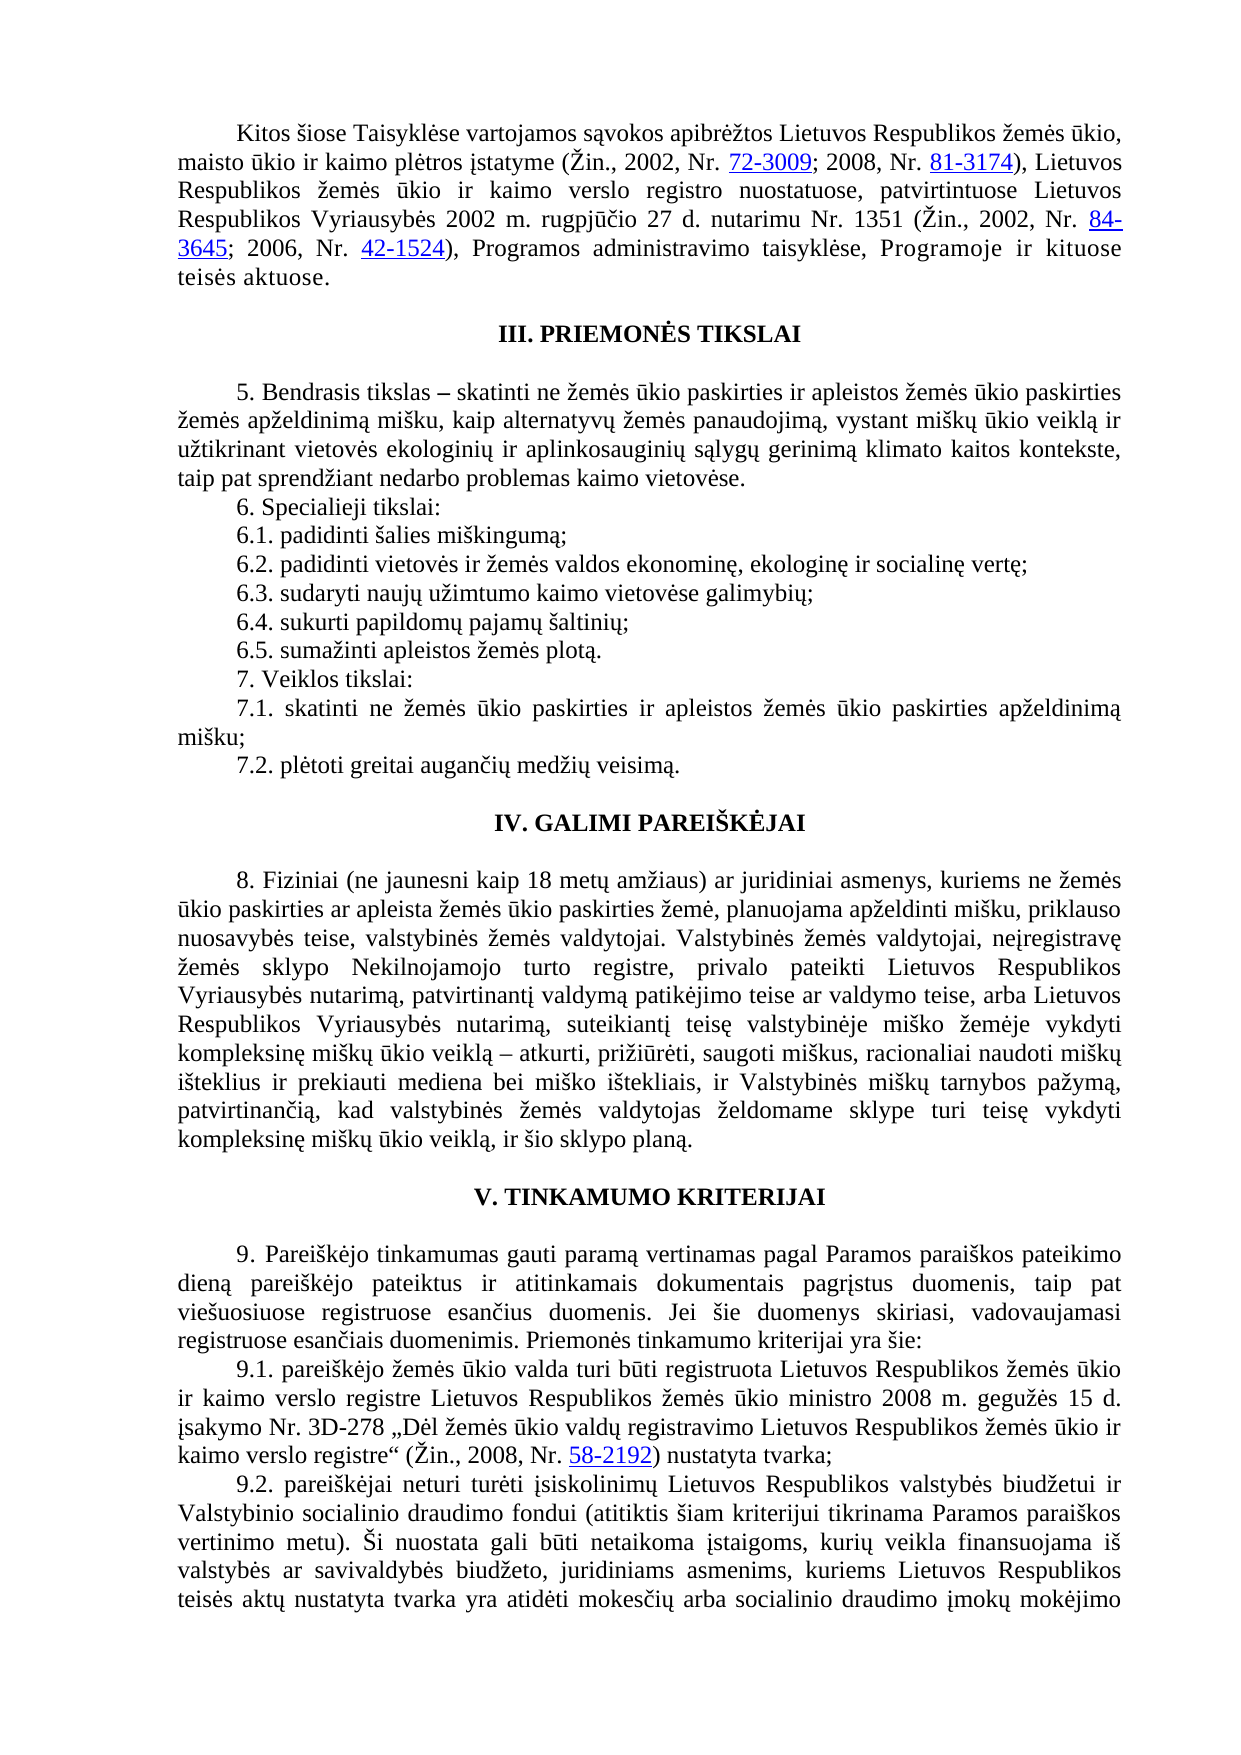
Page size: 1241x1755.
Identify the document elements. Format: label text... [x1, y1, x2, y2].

text V. TINKAMUMO KRITERIJAI [177, 1182, 1122, 1211]
text Kitos šiose Taisyklėse vartojamos sąvokos apibrėžtos Lietuvos Respublikos žemės ūkio, maisto ūkio ir kaimo plėtros įstatyme (Žin., 2002, Nr. 72-3009; 2008, Nr. 81-3174), Lietuvos Respublikos žemės ūkio ir kaimo verslo registro nuostatuose, patvirtintuose Lietuvos Respublikos Vyriausybės 2002 m. rugpjūčio 27 d. nutarimu Nr. 1351 (Žin., 2002, Nr. 84-3645; 2006, Nr. 42-1524), Programos administravimo taisyklėse, Programoje ir kituose teisės aktuose. [177, 118, 1122, 291]
text IV. GALIMI PAREIŠKĖJAI [177, 808, 1122, 837]
text 7.2. plėtoti greitai augančių medžių veisimą. [177, 751, 1122, 779]
text 9.2. pareiškėjai neturi turėti įsiskolinimų Lietuvos Respublikos valstybės biudžetui ir Valstybinio socialinio draudimo fondui (atitiktis šiam kriterijui tikrinama Paramos paraiškos vertinimo metu). Ši nuostata gali būti netaikoma įstaigoms, kurių veikla finansuojama iš valstybės ar savivaldybės biudžeto, juridiniams asmenims, kuriems Lietuvos Respublikos teisės aktų nustatyta tvarka yra atidėti mokesčių arba socialinio draudimo įmokų mokėjimo [177, 1469, 1122, 1613]
text 9.1. pareiškėjo žemės ūkio valda turi būti registruota Lietuvos Respublikos žemės ūkio ir kaimo verslo registre Lietuvos Respublikos žemės ūkio ministro 2008 m. gegužės 15 d. įsakymo Nr. 3D-278 „Dėl žemės ūkio valdų registravimo Lietuvos Respublikos žemės ūkio ir kaimo verslo registre“ (Žin., 2008, Nr. 58-2192) nustatyta tvarka; [177, 1354, 1122, 1469]
text III. PRIEMONĖS TIKSLAI [177, 319, 1122, 348]
text 7.1. skatinti ne žemės ūkio paskirties ir apleistos žemės ūkio paskirties apželdinimą mišku; [177, 693, 1122, 751]
text 6.3. sudaryti naujų užimtumo kaimo vietovėse galimybių; [177, 578, 1122, 607]
text 8. Fiziniai (ne jaunesni kaip 18 metų amžiaus) ar juridiniai asmenys, kuriems ne žemės ūkio paskirties ar apleista žemės ūkio paskirties žemė, planuojama apželdinti mišku, priklauso nuosavybės teise, valstybinės žemės valdytojai. Valstybinės žemės valdytojai, neįregistravę žemės sklypo Nekilnojamojo turto registre, privalo pateikti Lietuvos Respublikos Vyriausybės nutarimą, patvirtinantį valdymą patikėjimo teise ar valdymo teise, arba Lietuvos Respublikos Vyriausybės nutarimą, suteikiantį teisę valstybinėje miško žemėje vykdyti kompleksinę miškų ūkio veiklą – atkurti, prižiūrėti, saugoti miškus, racionaliai naudoti miškų išteklius ir prekiauti mediena bei miško ištekliais, ir Valstybinės miškų tarnybos pažymą, patvirtinančią, kad valstybinės žemės valdytojas želdomame sklype turi teisę vykdyti kompleksinę miškų ūkio veiklą, ir šio sklypo planą. [177, 866, 1122, 1153]
text 5. Bendrasis tikslas – skatinti ne žemės ūkio paskirties ir apleistos žemės ūkio paskirties žemės apželdinimą mišku, kaip alternatyvų žemės panaudojimą, vystant miškų ūkio veiklą ir užtikrinant vietovės ekologinių ir aplinkosauginių sąlygų gerinimą klimato kaitos kontekste, taip pat sprendžiant nedarbo problemas kaimo vietovėse. [177, 377, 1122, 492]
text 6.5. sumažinti apleistos žemės plotą. [177, 636, 1122, 664]
text 6. Specialieji tikslai: [177, 492, 1122, 521]
text 6.1. padidinti šalies miškingumą; [177, 521, 1122, 549]
text 6.2. padidinti vietovės ir žemės valdos ekonominę, ekologinę ir socialinę vertę; [177, 549, 1122, 578]
text 9. Pareiškėjo tinkamumas gauti paramą vertinamas pagal Paramos paraiškos pateikimo dieną pareiškėjo pateiktus ir atitinkamais dokumentais pagrįstus duomenis, taip pat viešuosiuose registruose esančius duomenis. Jei šie duomenys skiriasi, vadovaujamasi registruose esančiais duomenimis. Priemonės tinkamumo kriterijai yra šie: [177, 1239, 1122, 1354]
text 6.4. sukurti papildomų pajamų šaltinių; [177, 607, 1122, 636]
text 7. Veiklos tikslai: [177, 664, 1122, 693]
